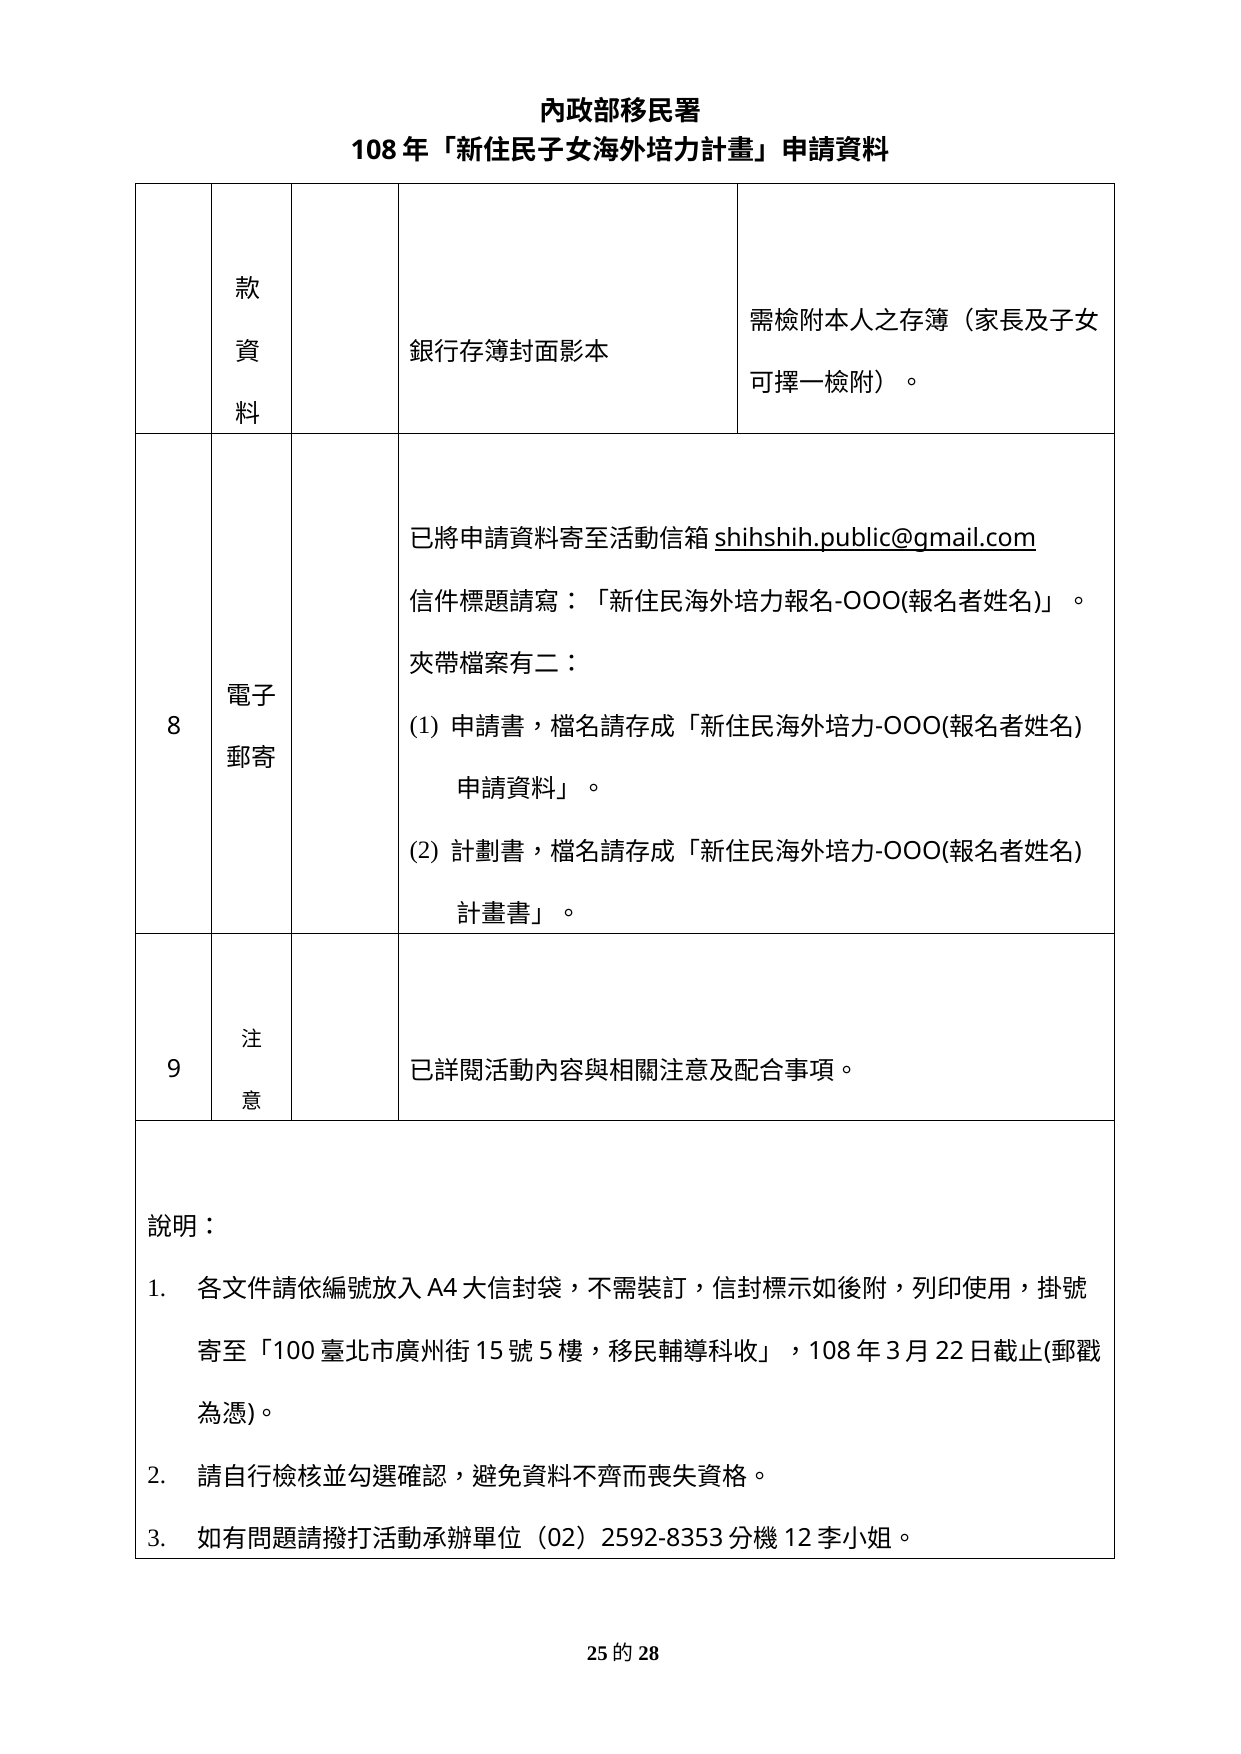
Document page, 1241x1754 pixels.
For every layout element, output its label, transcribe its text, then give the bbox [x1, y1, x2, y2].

table_cell [136, 184, 211, 433]
table_cell 已詳閱活動內容與相關注意及配合事項。 [399, 934, 1114, 1120]
table_cell 9 [136, 934, 211, 1120]
table_cell 說明： 各文件請依編號放入A4大信封袋，不需裝訂，信封標示如後附，列印使用，掛號寄至「100臺北市廣州街15號5樓，移民輔導科收」，108年3月22日截止(郵戳為憑)。 請自行檢核並勾選確認，避免資料不齊而喪失資格。 如有問題請撥打活動承辦單位（02）2592-8353分機12李小姐。 [136, 1121, 1114, 1558]
table_cell 需檢附本人之存簿（家長及子女可擇一檢附）。 [738, 184, 1114, 433]
table_cell 款資料 [212, 184, 291, 433]
table_cell [292, 184, 398, 433]
table_cell 注意 [212, 934, 291, 1120]
table_cell [292, 934, 398, 1120]
table_cell 8 [136, 434, 211, 933]
table_cell 電子郵寄 [212, 434, 291, 933]
table_cell [292, 434, 398, 933]
table_cell 已將申請資料寄至活動信箱shihshih.public@gmail.com 信件標題請寫：「新住民海外培力報名-OOO(報名者姓名)」。 夾帶檔案有二： 申請書，檔名請存成「新住民海外培力-OOO(報名者姓名) 申請資料」。 計劃書，檔名請存成「新住民海外培力-OOO(報名者姓名) 計畫書」。 [399, 434, 1114, 933]
table_cell 銀行存簿封面影本 [399, 184, 737, 433]
